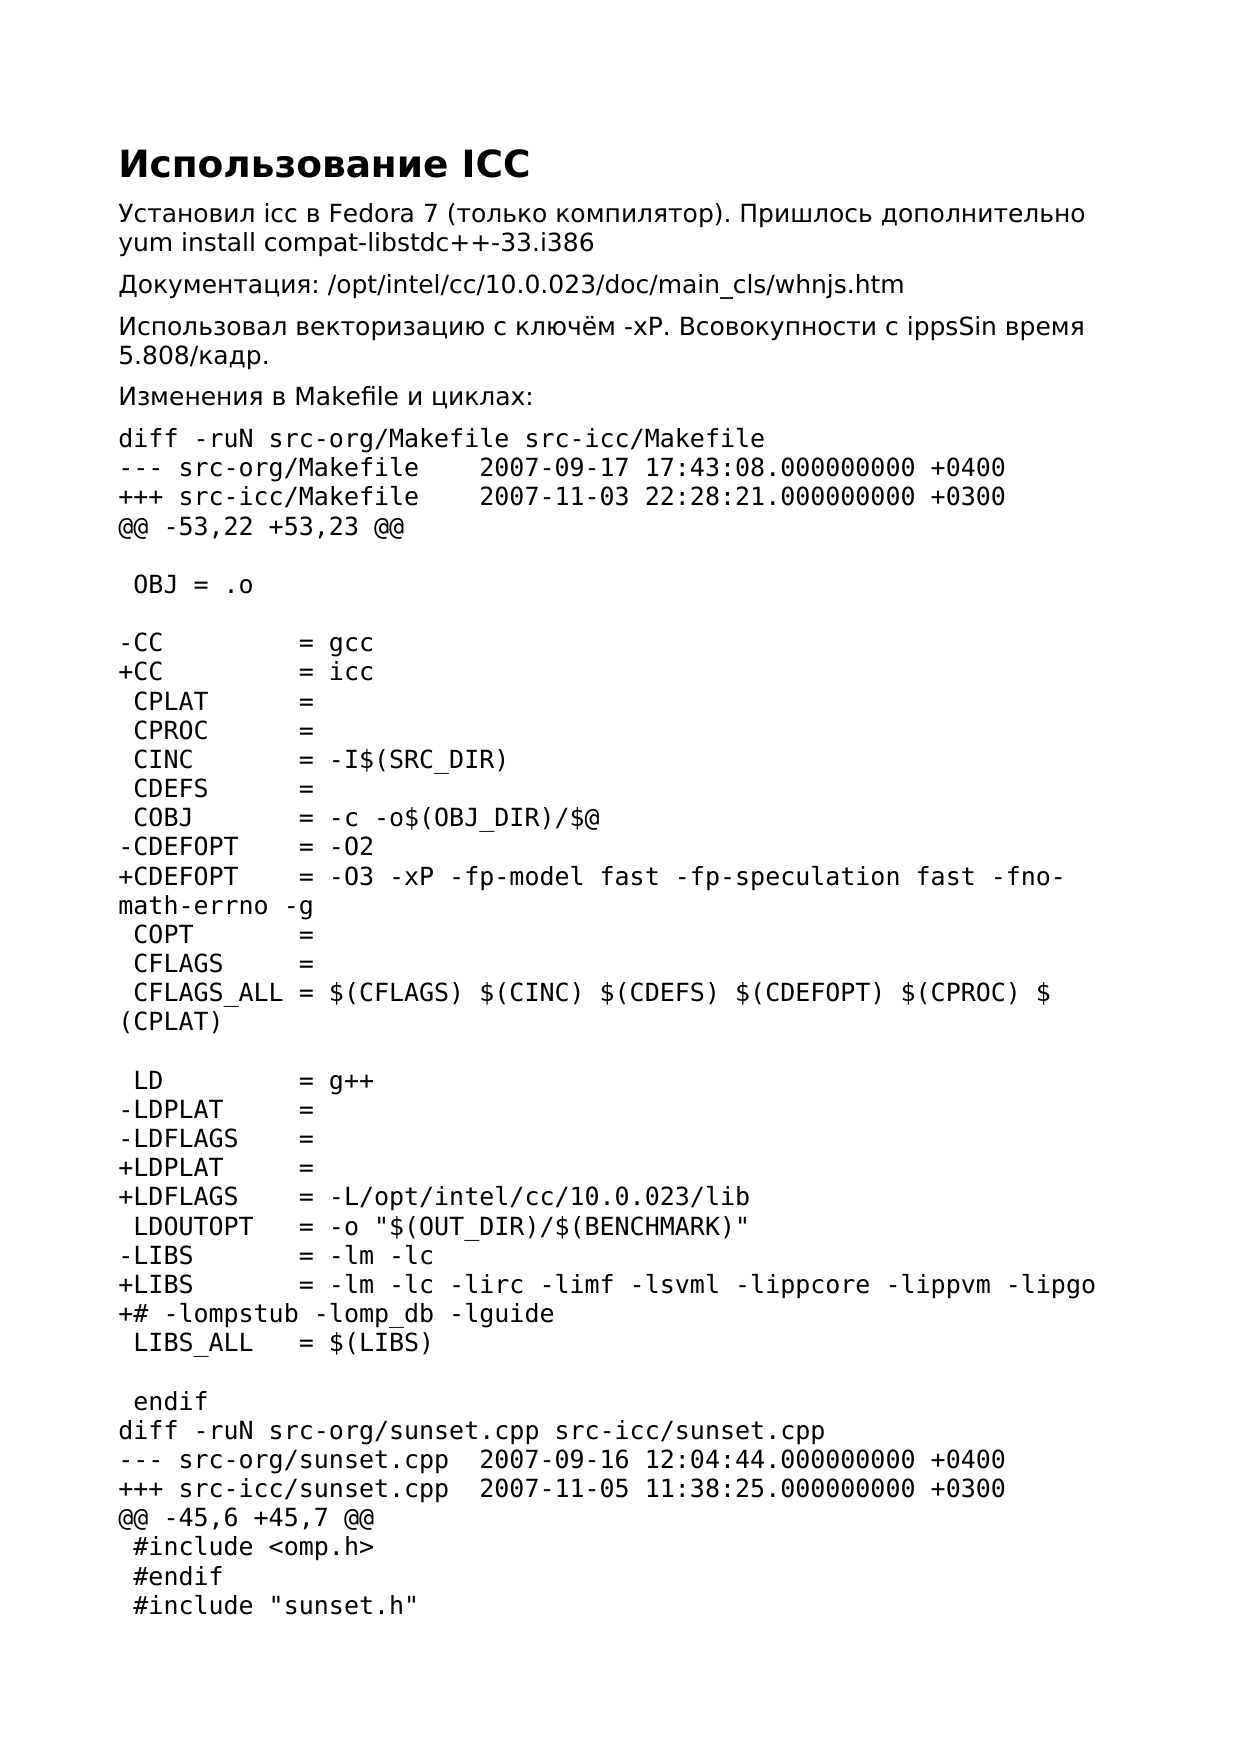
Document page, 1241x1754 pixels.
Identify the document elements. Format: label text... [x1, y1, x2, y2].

text Изменения в Makefile и циклах: [118, 383, 1122, 412]
subtitle Использование ICC [118, 143, 1122, 187]
text diff -ruN src-org/Makefile src-icc/Makefile --- src-org/Makefile 2007-09-17 17:43:08.000000000 +0400 +++ src-icc/Makefile 2007-11-03 22:28:21.000000000 +0300 @@ -53,22 +53,23 @@ OBJ = .o -CC = gcc +CC = icc CPLAT = CPROC = CINC = -I$(SRC_DIR) CDEFS = COBJ = -c -o$(OBJ_DIR)/$@ -CDEFOPT = -O2 +CDEFOPT = -O3 -xP -fp-model fast -fp-speculation fast -fno-math-errno -g COPT = CFLAGS = CFLAGS_ALL = $(CFLAGS) $(CINC) $(CDEFS) $(CDEFOPT) $(CPROC) $(CPLAT) LD = g++ -LDPLAT = -LDFLAGS = +LDPLAT = +LDFLAGS = -L/opt/intel/cc/10.0.023/lib LDOUTOPT = -o "$(OUT_DIR)/$(BENCHMARK)" -LIBS = -lm -lc +LIBS = -lm -lc -lirc -limf -lsvml -lippcore -lippvm -lipgo +# -lompstub -lomp_db -lguide LIBS_ALL = $(LIBS) endif diff -ruN src-org/sunset.cpp src-icc/sunset.cpp --- src-org/sunset.cpp 2007-09-16 12:04:44.000000000 +0400 +++ src-icc/sunset.cpp 2007-11-05 11:38:25.000000000 +0300 @@ -45,6 +45,7 @@ #include <omp.h> #endif #include "sunset.h" [118, 424, 1122, 1620]
text Документация: /opt/intel/cc/10.0.023/doc/main_cls/whnjs.htm [118, 270, 1122, 299]
text Использовал векторизацию с ключём -xP. Всовокупности с ippsSin время 5.808/кадр. [118, 312, 1122, 370]
text Установил icc в Fedora 7 (только компилятор). Пришлось дополнительно yum install compat-libstdc++-33.i386 [118, 199, 1122, 258]
